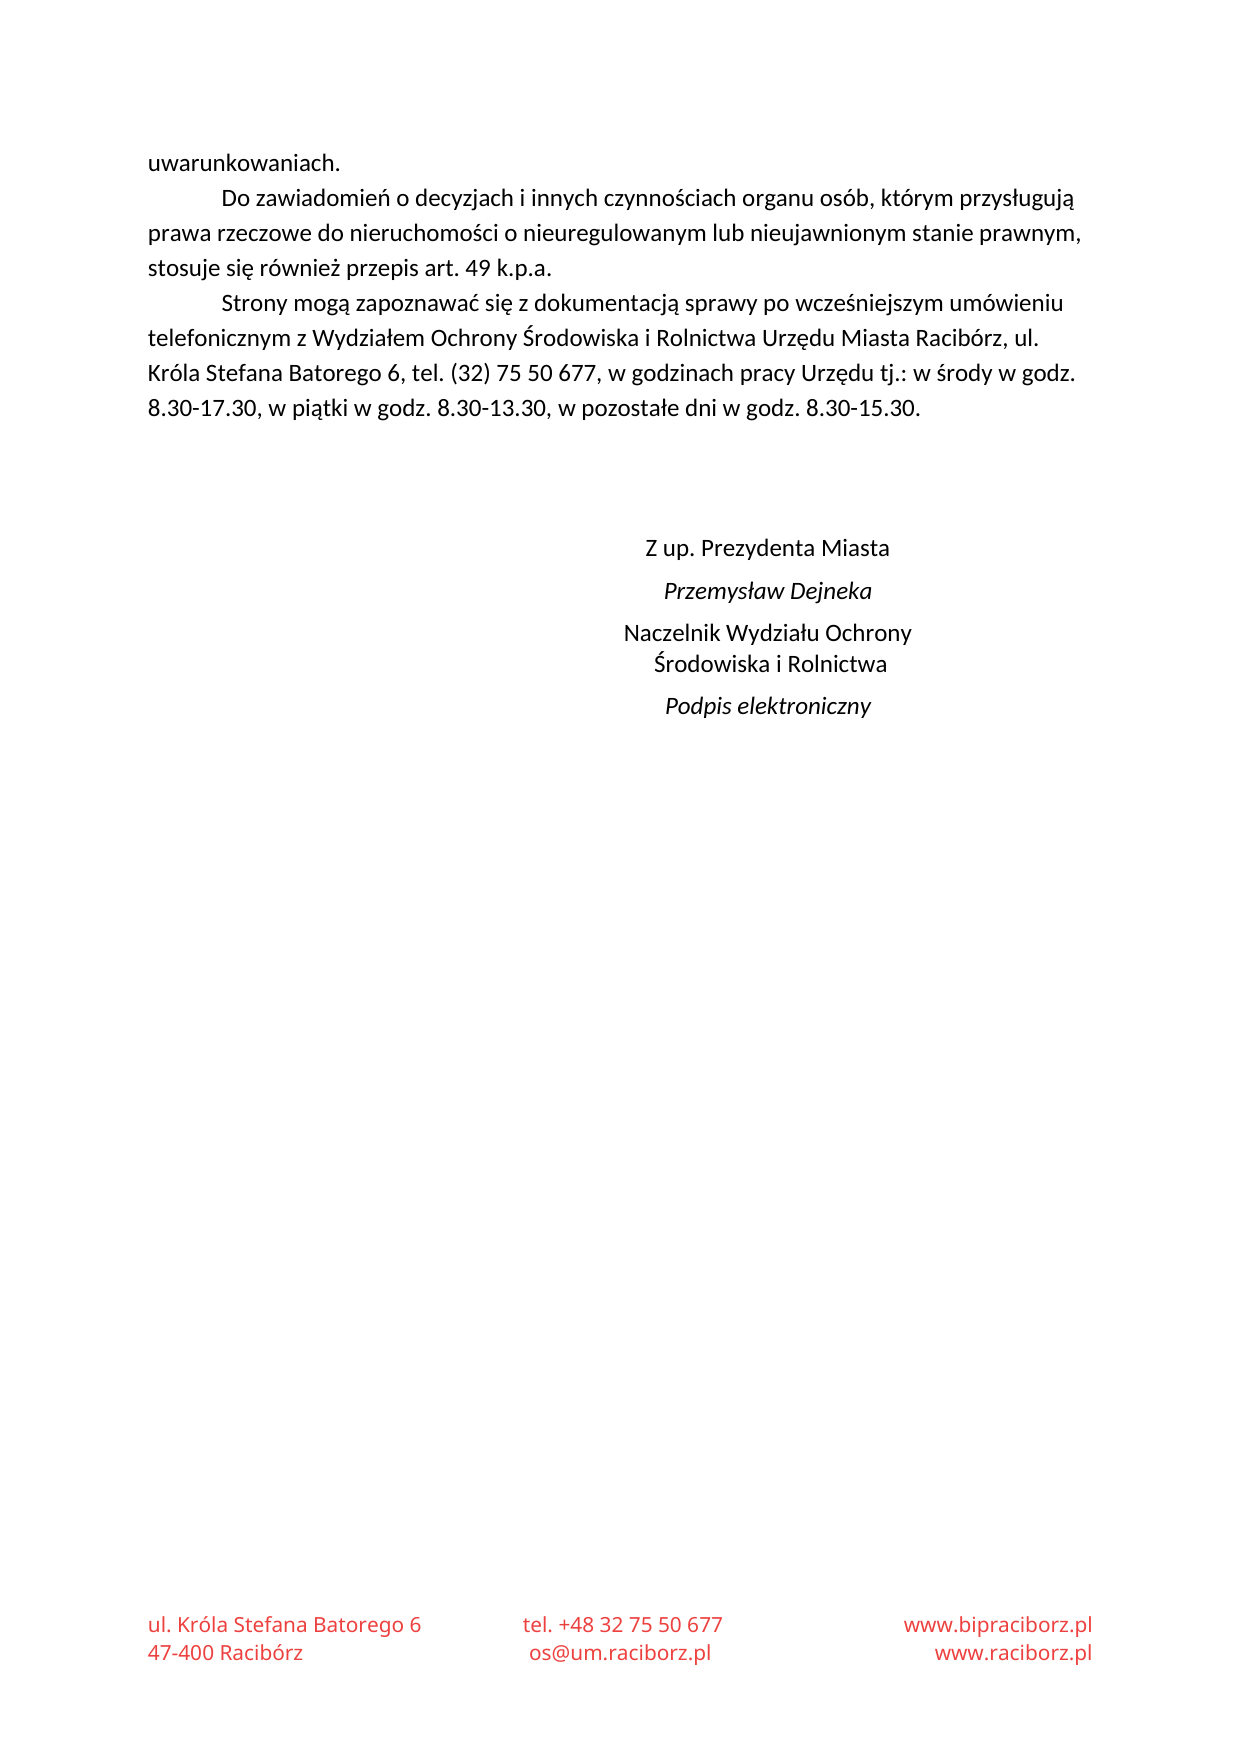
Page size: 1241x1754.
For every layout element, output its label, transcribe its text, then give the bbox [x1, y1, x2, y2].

text Podpis elektroniczny [148, 690, 1093, 721]
text uwarunkowaniach. Do zawiadomień o decyzjach i innych czynnościach organu osób, którym przysługują prawa rzeczowe do nieruchomości o nieuregulowanym lub nieujawnionym stanie prawnym, stosuje się również przepis art. 49 k.p.a. [148, 148, 1093, 283]
text Przemysław Dejneka [148, 575, 1093, 605]
text Strony mogą zapoznawać się z dokumentacją sprawy po wcześniejszym umówieniu telefonicznym z Wydziałem Ochrony Środowiska i Rolnictwa Urzędu Miasta Racibórz, ul. Króla Stefana Batorego 6, tel. (32) 75 50 677, w godzinach pracy Urzędu tj.: w środy w godz. 8.30-17.30, w piątki w godz. 8.30-13.30, w pozostałe dni w godz. 8.30-15.30. [148, 288, 1093, 423]
text Środowiska i Rolnictwa [148, 648, 1093, 678]
text Z up. Prezydenta Miasta [148, 532, 1093, 563]
text Naczelnik Wydziału Ochrony [148, 617, 1093, 648]
